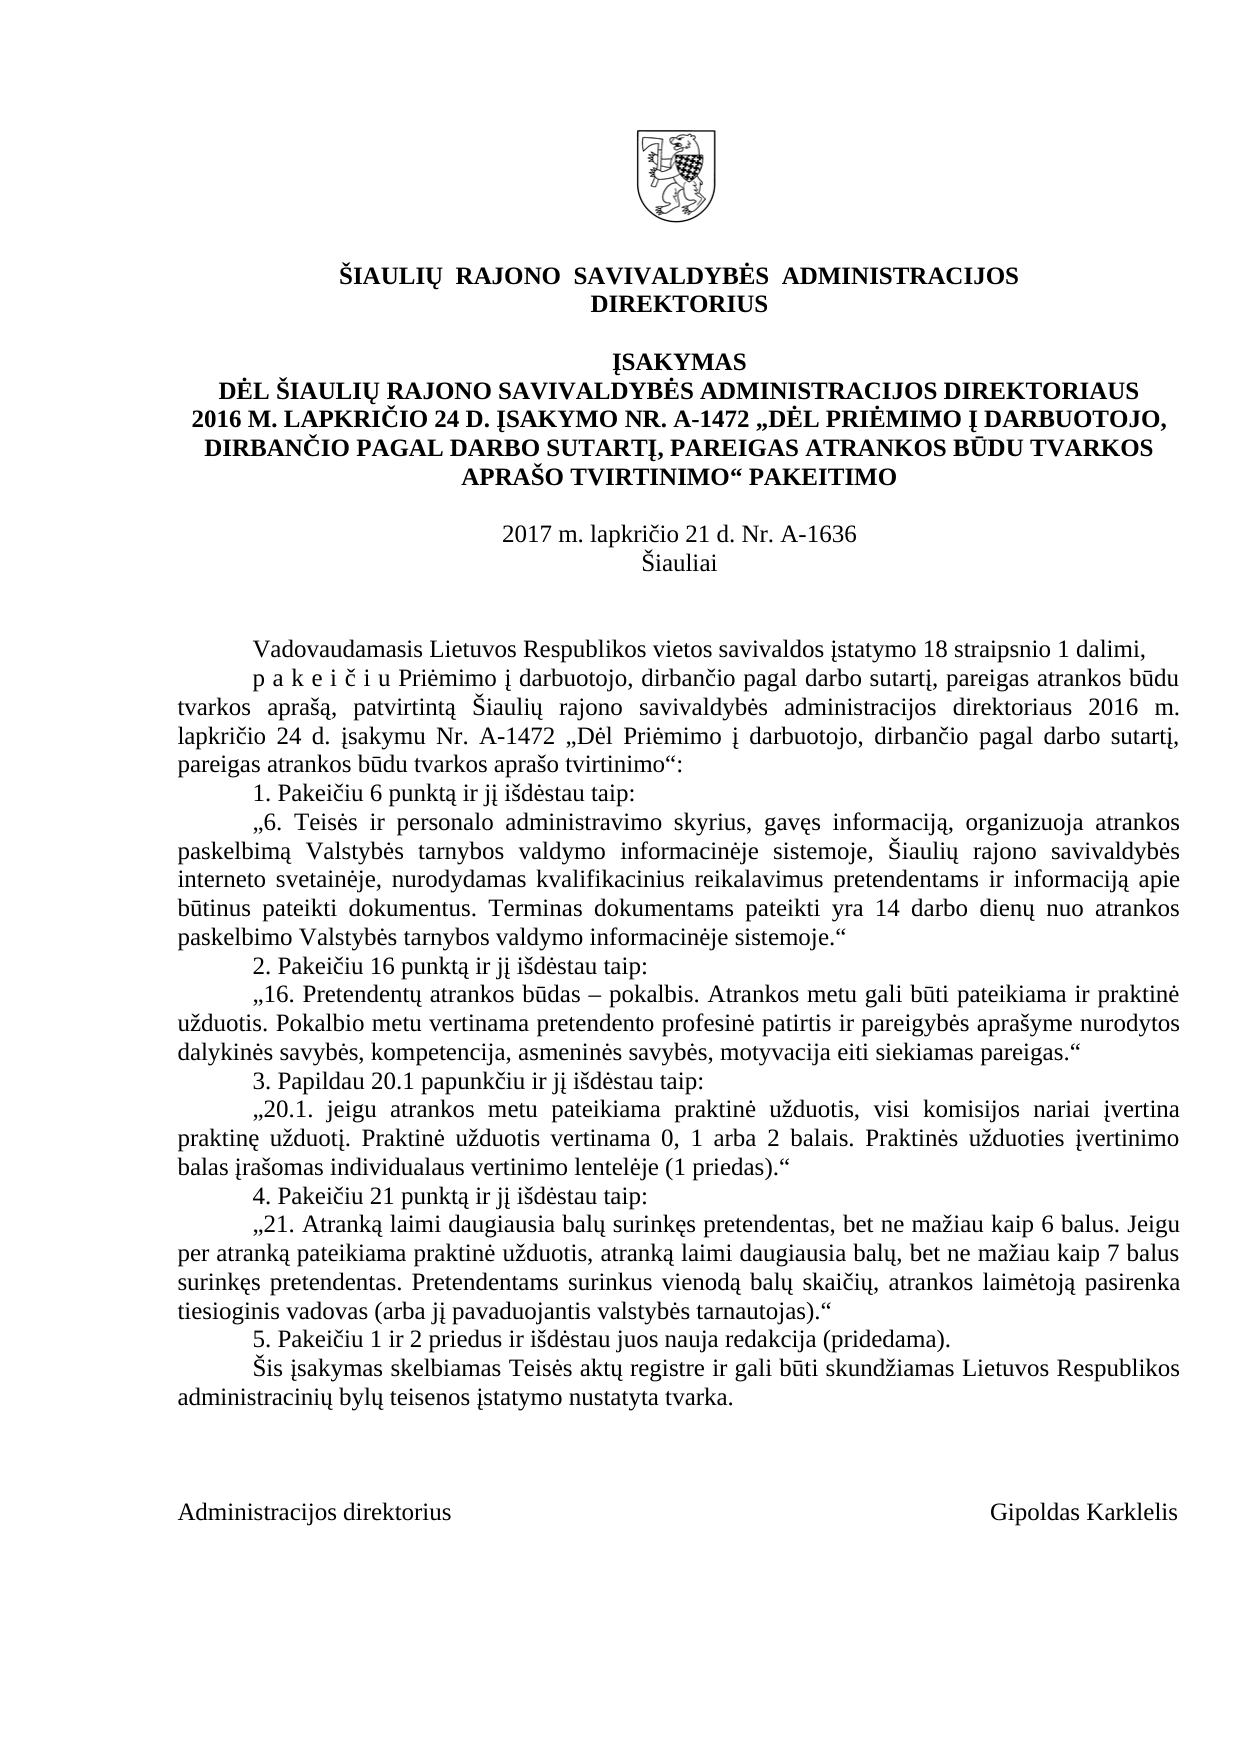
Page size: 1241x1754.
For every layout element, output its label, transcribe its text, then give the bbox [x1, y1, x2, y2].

text 5. Pakeičiu 1 ir 2 priedus ir išdėstau juos nauja redakcija (pridedama). [177, 1324, 1181, 1353]
text 4. Pakeičiu 21 punktą ir jį išdėstau taip: [177, 1181, 1181, 1209]
text Administracijos direktorius Gipoldas Karklelis [177, 1497, 1181, 1526]
text „21. Atranką laimi daugiausia balų surinkęs pretendentas, bet ne mažiau kaip 6 balus. Jeigu per atranką pateikiama praktinė užduotis, atranką laimi daugiausia balų, bet ne mažiau kaip 7 balus surinkęs pretendentas. Pretendentams surinkus vienodą balų skaičių, atrankos laimėtoją pasirenka tiesioginis vadovas (arba jį pavaduojantis valstybės tarnautojas).“ [177, 1209, 1181, 1324]
text 1. Pakeičiu 6 punktą ir jį išdėstau taip: [177, 778, 1181, 807]
text p a k e i č i u Priėmimo į darbuotojo, dirbančio pagal darbo sutartį, pareigas atrankos būdu tvarkos aprašą, patvirtintą Šiaulių rajono savivaldybės administracijos direktoriaus 2016 m. lapkričio 24 d. įsakymu Nr. A-1472 „Dėl Priėmimo į darbuotojo, dirbančio pagal darbo sutartį, pareigas atrankos būdu tvarkos aprašo tvirtinimo“: [177, 663, 1181, 778]
text ŠIAULIŲ RAJONO SAVIVALDYBĖS ADMINISTRACIJOS [177, 261, 1181, 289]
text 2017 m. lapkričio 21 d. Nr. A-1636 [177, 519, 1181, 548]
text Šis įsakymas skelbiamas Teisės aktų registre ir gali būti skundžiamas Lietuvos Respublikos administracinių bylų teisenos įstatymo nustatyta tvarka. [177, 1353, 1181, 1411]
text „20.1. jeigu atrankos metu pateikiama praktinė užduotis, visi komisijos nariai įvertina praktinę užduotį. Praktinė užduotis vertinama 0, 1 arba 2 balais. Praktinės užduoties įvertinimo balas įrašomas individualaus vertinimo lentelėje (1 priedas).“ [177, 1094, 1181, 1181]
text Vadovaudamasis Lietuvos Respublikos vietos savivaldos įstatymo 18 straipsnio 1 dalimi, [177, 634, 1181, 663]
text Šiauliai [177, 548, 1181, 577]
text „6. Teisės ir personalo administravimo skyrius, gavęs informaciją, organizuoja atrankos paskelbimą Valstybės tarnybos valdymo informacinėje sistemoje, Šiaulių rajono savivaldybės interneto svetainėje, nurodydamas kvalifikacinius reikalavimus pretendentams ir informaciją apie būtinus pateikti dokumentus. Terminas dokumentams pateikti yra 14 darbo dienų nuo atrankos paskelbimo Valstybės tarnybos valdymo informacinėje sistemoje.“ [177, 807, 1181, 951]
text DIREKTORIUS [177, 289, 1181, 318]
text 3. Papildau 20.1 papunkčiu ir jį išdėstau taip: [177, 1066, 1181, 1094]
text ĮSAKYMAS [177, 347, 1181, 376]
text DĖL ŠIAULIŲ RAJONO SAVIVALDYBĖS ADMINISTRACIJOS DIREKTORIAUS 2016 M. LAPKRIČIO 24 D. ĮSAKYMO NR. A-1472 „DĖL PRIĖMIMO Į DARBUOTOJO, DIRBANČIO PAGAL DARBO SUTARTĮ, PAREIGAS ATRANKOS BŪDU TVARKOS APRAŠO TVIRTINIMO“ PAKEITIMO [177, 376, 1181, 491]
text 2. Pakeičiu 16 punktą ir jį išdėstau taip: [177, 951, 1181, 979]
text „16. Pretendentų atrankos būdas – pokalbis. Atrankos metu gali būti pateikiama ir praktinė užduotis. Pokalbio metu vertinama pretendento profesinė patirtis ir pareigybės aprašyme nurodytos dalykinės savybės, kompetencija, asmeninės savybės, motyvacija eiti siekiamas pareigas.“ [177, 979, 1181, 1066]
